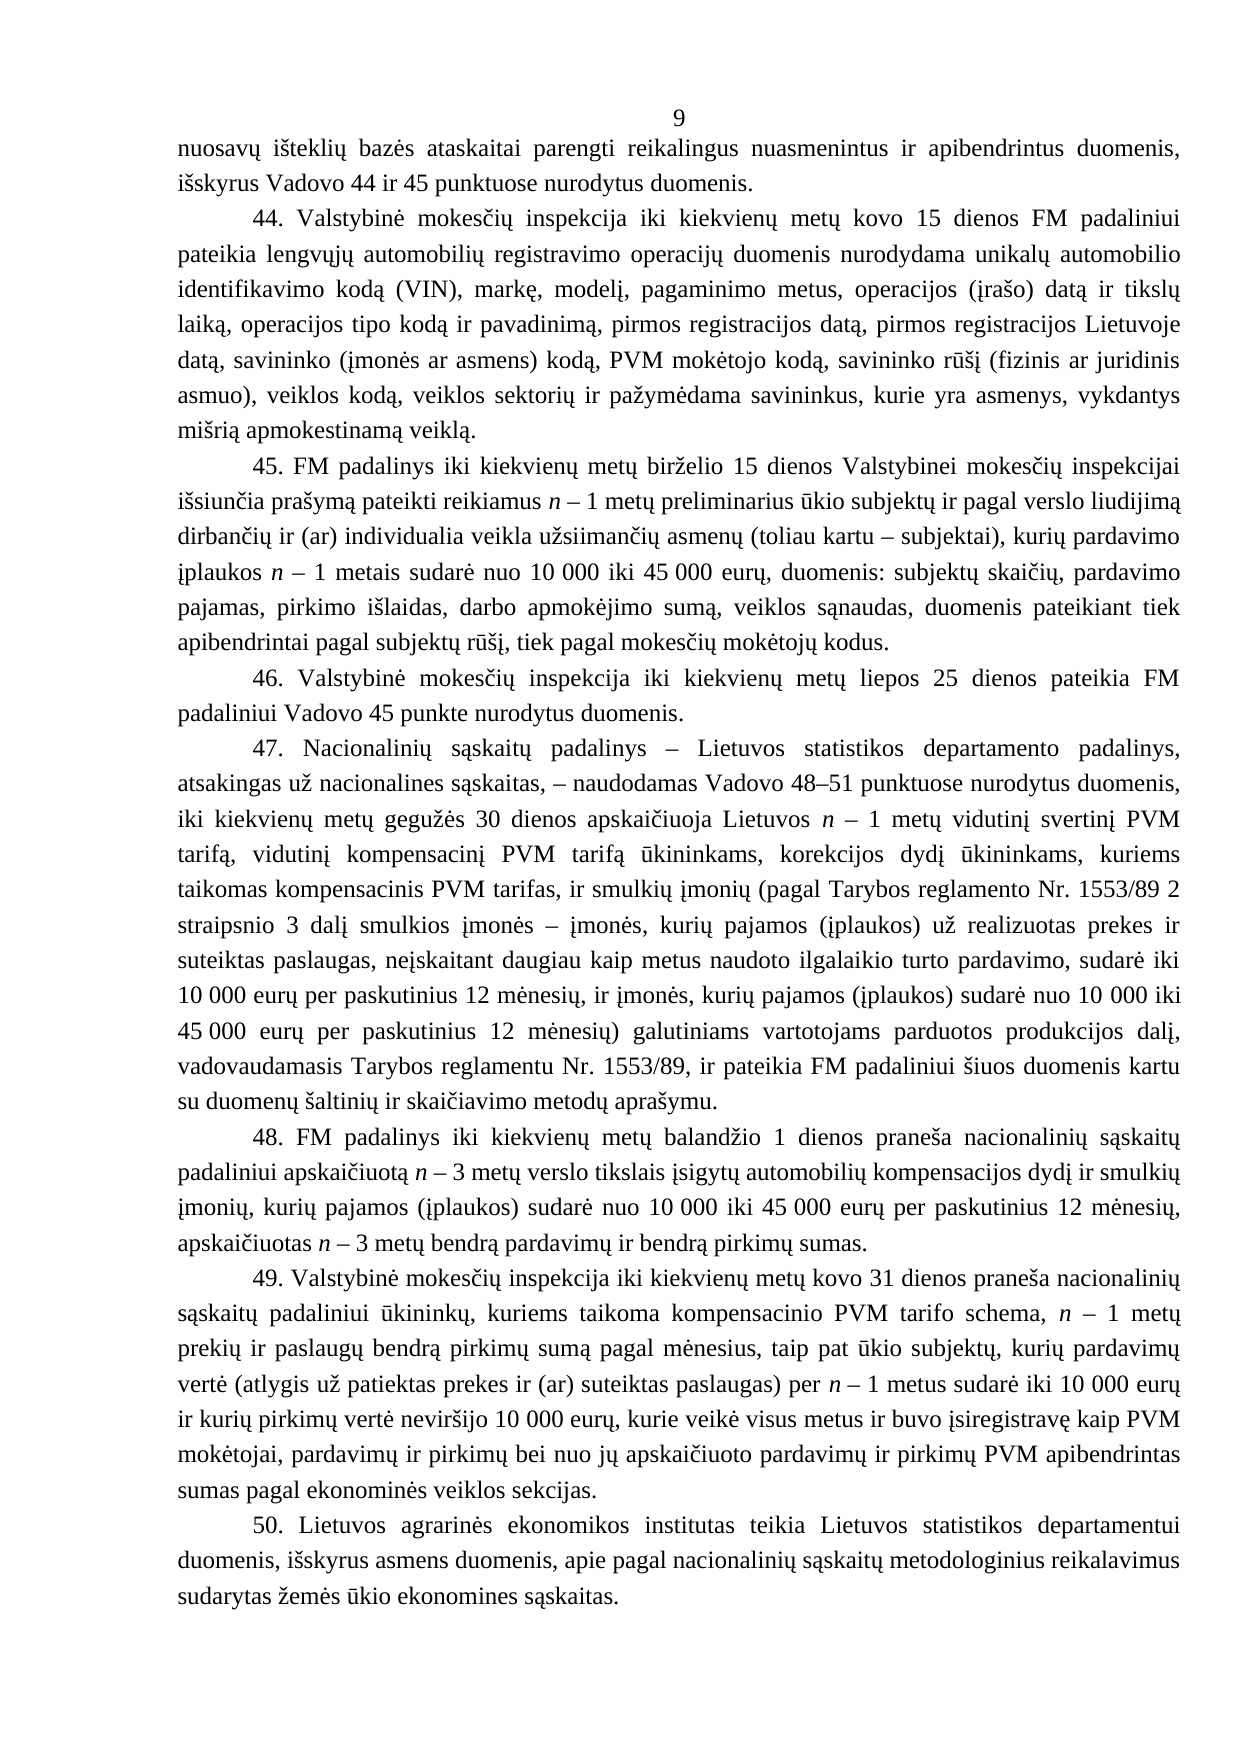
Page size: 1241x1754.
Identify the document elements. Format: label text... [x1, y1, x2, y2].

text nuosavų išteklių bazės ataskaitai parengti reikalingus nuasmenintus ir apibendrintus duomenis, išskyrus Vadovo 44 ir 45 punktuose nurodytus duomenis. [177, 133, 1181, 197]
text 50. Lietuvos agrarinės ekonomikos institutas teikia Lietuvos statistikos departamentui duomenis, išskyrus asmens duomenis, apie pagal nacionalinių sąskaitų metodologinius reikalavimus sudarytas žemės ūkio ekonomines sąskaitas. [177, 1510, 1181, 1609]
text 46. Valstybinė mokesčių inspekcija iki kiekvienų metų liepos 25 dienos pateikia FM padaliniui Vadovo 45 punkte nurodytus duomenis. [177, 663, 1181, 727]
text 45. FM padalinys iki kiekvienų metų birželio 15 dienos Valstybinei mokesčių inspekcijai išsiunčia prašymą pateikti reikiamus n – 1 metų preliminarius ūkio subjektų ir pagal verslo liudijimą dirbančių ir (ar) individualia veikla užsiimančių asmenų (toliau kartu – subjektai), kurių pardavimo įplaukos n – 1 metais sudarė nuo 10 000 iki 45 000 eurų, duomenis: subjektų skaičių, pardavimo pajamas, pirkimo išlaidas, darbo apmokėjimo sumą, veiklos sąnaudas, duomenis pateikiant tiek apibendrintai pagal subjektų rūšį, tiek pagal mokesčių mokėtojų kodus. [177, 451, 1181, 656]
text 49. Valstybinė mokesčių inspekcija iki kiekvienų metų kovo 31 dienos praneša nacionalinių sąskaitų padaliniui ūkininkų, kuriems taikoma kompensacinio PVM tarifo schema, n – 1 metų prekių ir paslaugų bendrą pirkimų sumą pagal mėnesius, taip pat ūkio subjektų, kurių pardavimų vertė (atlygis už patiektas prekes ir (ar) suteiktas paslaugas) per n – 1 metus sudarė iki 10 000 eurų ir kurių pirkimų vertė neviršijo 10 000 eurų, kurie veikė visus metus ir buvo įsiregistravę kaip PVM mokėtojai, pardavimų ir pirkimų bei nuo jų apskaičiuoto pardavimų ir pirkimų PVM apibendrintas sumas pagal ekonominės veiklos sekcijas. [177, 1263, 1181, 1503]
text 48. FM padalinys iki kiekvienų metų balandžio 1 dienos praneša nacionalinių sąskaitų padaliniui apskaičiuotą n – 3 metų verslo tikslais įsigytų automobilių kompensacijos dydį ir smulkių įmonių, kurių pajamos (įplaukos) sudarė nuo 10 000 iki 45 000 eurų per paskutinius 12 mėnesių, apskaičiuotas n – 3 metų bendrą pardavimų ir bendrą pirkimų sumas. [177, 1122, 1181, 1256]
text 44. Valstybinė mokesčių inspekcija iki kiekvienų metų kovo 15 dienos FM padaliniui pateikia lengvųjų automobilių registravimo operacijų duomenis nurodydama unikalų automobilio identifikavimo kodą (VIN), markę, modelį, pagaminimo metus, operacijos (įrašo) datą ir tikslų laiką, operacijos tipo kodą ir pavadinimą, pirmos registracijos datą, pirmos registracijos Lietuvoje datą, savininko (įmonės ar asmens) kodą, PVM mokėtojo kodą, savininko rūšį (fizinis ar juridinis asmuo), veiklos kodą, veiklos sektorių ir pažymėdama savininkus, kurie yra asmenys, vykdantys mišrią apmokestinamą veiklą. [177, 203, 1181, 444]
text 47. Nacionalinių sąskaitų padalinys – Lietuvos statistikos departamento padalinys, atsakingas už nacionalines sąskaitas, – naudodamas Vadovo 48–51 punktuose nurodytus duomenis, iki kiekvienų metų gegužės 30 dienos apskaičiuoja Lietuvos n – 1 metų vidutinį svertinį PVM tarifą, vidutinį kompensacinį PVM tarifą ūkininkams, korekcijos dydį ūkininkams, kuriems taikomas kompensacinis PVM tarifas, ir smulkių įmonių (pagal Tarybos reglamento Nr. 1553/89 2 straipsnio 3 dalį smulkios įmonės – įmonės, kurių pajamos (įplaukos) už realizuotas prekes ir suteiktas paslaugas, neįskaitant daugiau kaip metus naudoto ilgalaikio turto pardavimo, sudarė iki 10 000 eurų per paskutinius 12 mėnesių, ir įmonės, kurių pajamos (įplaukos) sudarė nuo 10 000 iki 45 000 eurų per paskutinius 12 mėnesių) galutiniams vartotojams parduotos produkcijos dalį, vadovaudamasis Tarybos reglamentu Nr. 1553/89, ir pateikia FM padaliniui šiuos duomenis kartu su duomenų šaltinių ir skaičiavimo metodų aprašymu. [177, 733, 1181, 1115]
